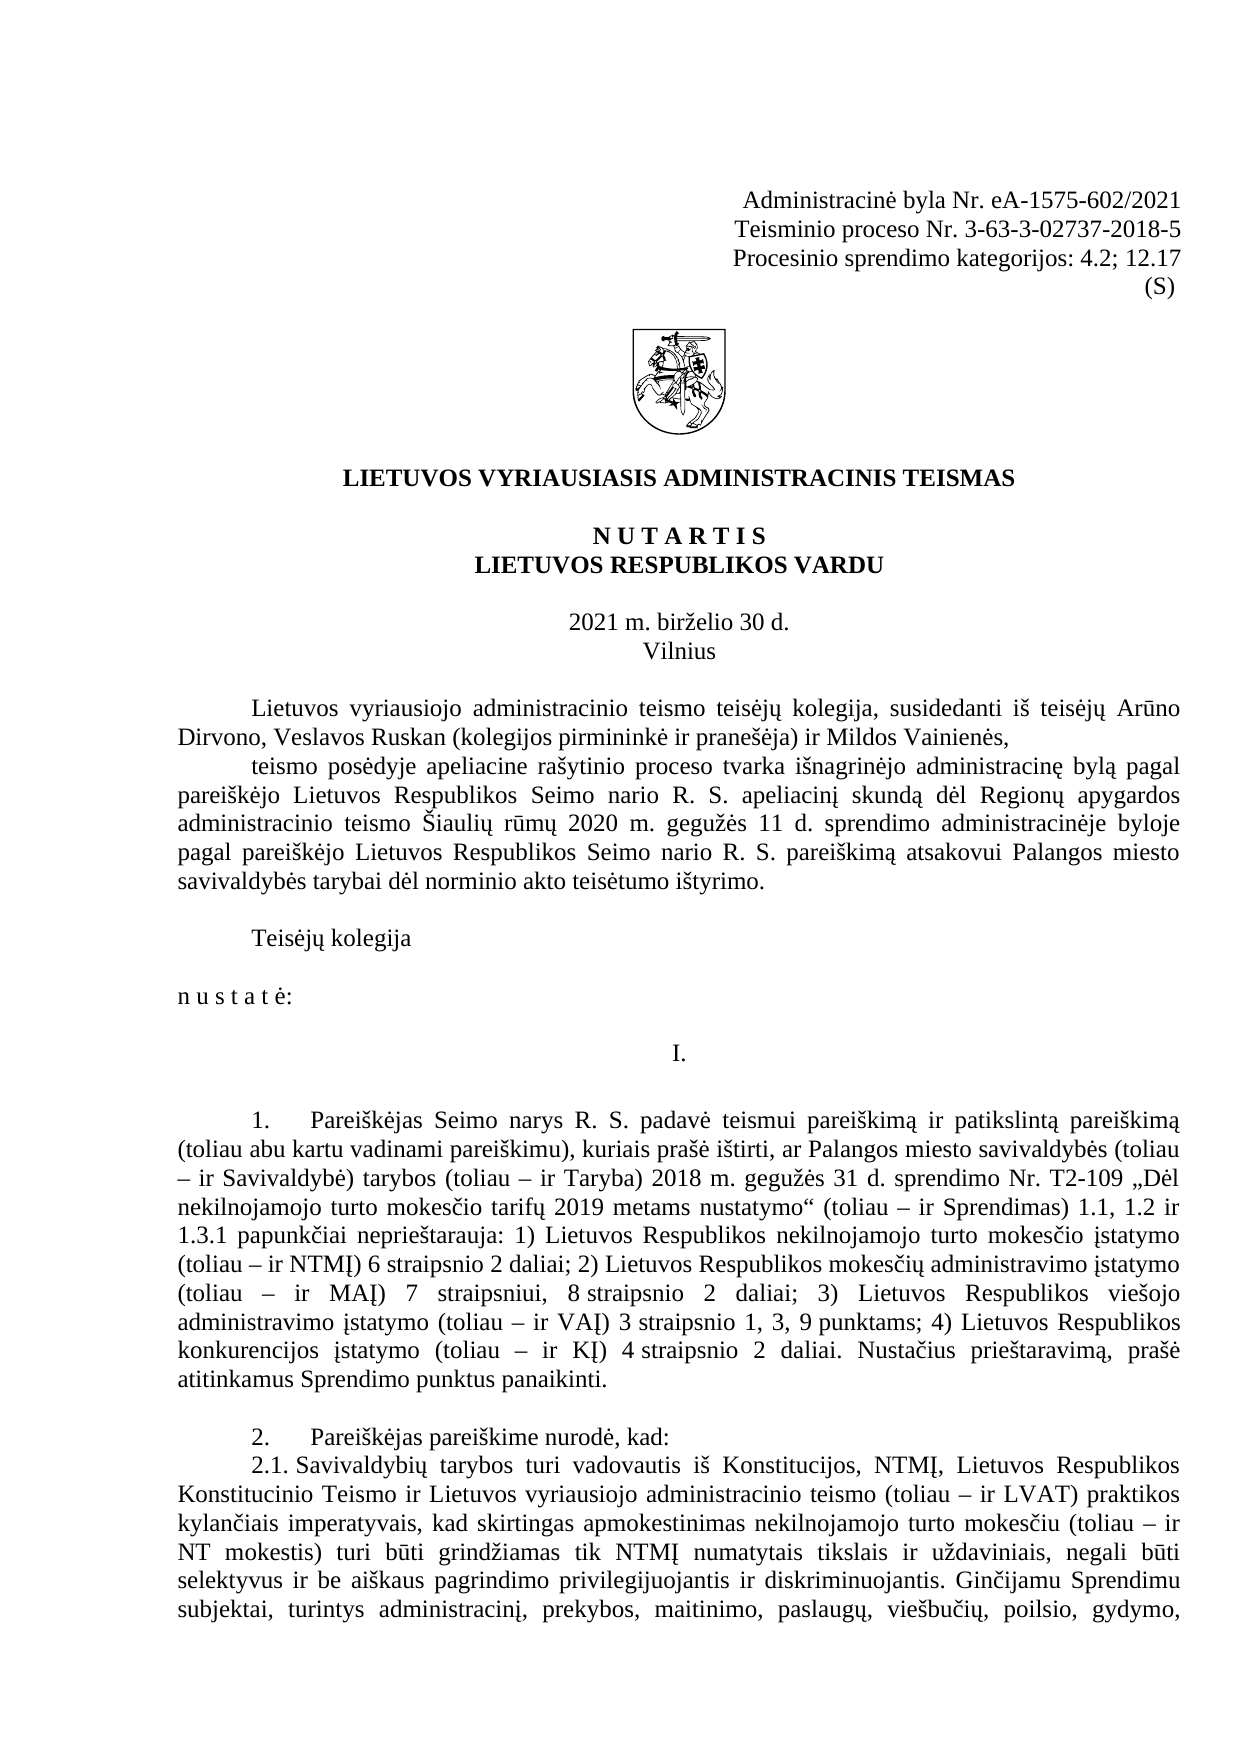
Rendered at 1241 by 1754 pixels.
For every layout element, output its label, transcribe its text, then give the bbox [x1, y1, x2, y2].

text Procesinio sprendimo kategorijos: 4.2; 12.17 [177, 243, 1181, 271]
text Lietuvos vyriausiojo administracinio teismo teisėjų kolegija, susidedanti iš teisėjų Arūno Dirvono, Veslavos Ruskan (kolegijos pirmininkė ir pranešėja) ir Mildos Vainienės, [177, 693, 1181, 751]
text 2. Pareiškėjas pareiškime nurodė, kad: [177, 1422, 1181, 1451]
text n u s t a t ė: [177, 981, 1181, 1010]
text (S) [177, 271, 1181, 300]
text 2021 m. birželio 30 d. [177, 607, 1181, 636]
text 2.1. Savivaldybių tarybos turi vadovautis iš Konstitucijos, NTMĮ, Lietuvos Respublikos Konstitucinio Teismo ir Lietuvos vyriausiojo administracinio teismo (toliau – ir LVAT) praktikos kylančiais imperatyvais, kad skirtingas apmokestinimas nekilnojamojo turto mokesčiu (toliau – ir NT mokestis) turi būti grindžiamas tik NTMĮ numatytais tikslais ir uždaviniais, negali būti selektyvus ir be aiškaus pagrindimo privilegijuojantis ir diskriminuojantis. Ginčijamu Sprendimu subjektai, turintys administracinį, prekybos, maitinimo, paslaugų, viešbučių, poilsio, gydymo, [177, 1451, 1181, 1623]
text Teisminio proceso Nr. 3-63-3-02737-2018-5 [177, 214, 1181, 243]
text Teisėjų kolegija [177, 923, 1181, 952]
text teismo posėdyje apeliacine rašytinio proceso tvarka išnagrinėjo administracinę bylą pagal pareiškėjo Lietuvos Respublikos Seimo nario R. S. apeliacinį skundą dėl Regionų apygardos administracinio teismo Šiaulių rūmų 2020 m. gegužės 11 d. sprendimo administracinėje byloje pagal pareiškėjo Lietuvos Respublikos Seimo nario R. S. pareiškimą atsakovui Palangos miesto savivaldybės tarybai dėl norminio akto teisėtumo ištyrimo. [177, 751, 1181, 895]
text I. [177, 1038, 1181, 1067]
text Vilnius [177, 636, 1181, 665]
text 1. Pareiškėjas Seimo narys R. S. padavė teismui pareiškimą ir patikslintą pareiškimą (toliau abu kartu vadinami pareiškimu), kuriais prašė ištirti, ar Palangos miesto savivaldybės (toliau – ir Savivaldybė) tarybos (toliau – ir Taryba) 2018 m. gegužės 31 d. sprendimo Nr. T2-109 „Dėl nekilnojamojo turto mokesčio tarifų 2019 metams nustatymo“ (toliau – ir Sprendimas) 1.1, 1.2 ir 1.3.1 papunkčiai neprieštarauja: 1) Lietuvos Respublikos nekilnojamojo turto mokesčio įstatymo (toliau – ir NTMĮ) 6 straipsnio 2 daliai; 2) Lietuvos Respublikos mokesčių administravimo įstatymo (toliau – ir MAĮ) 7 straipsniui, 8 straipsnio 2 daliai; 3) Lietuvos Respublikos viešojo administravimo įstatymo (toliau – ir VAĮ) 3 straipsnio 1, 3, 9 punktams; 4) Lietuvos Respublikos konkurencijos įstatymo (toliau – ir KĮ) 4 straipsnio 2 daliai. Nustačius prieštaravimą, prašė atitinkamus Sprendimo punktus panaikinti. [177, 1106, 1181, 1393]
text LIETUVOS RESPUBLIKOS VARDU [177, 550, 1181, 578]
text Administracinė byla Nr. eA-1575-602/2021 [177, 185, 1181, 214]
text N U T A R T I S [177, 521, 1181, 550]
text LIETUVOS VYRIAUSIASIS ADMINISTRACINIS TEISMAS [177, 463, 1181, 492]
